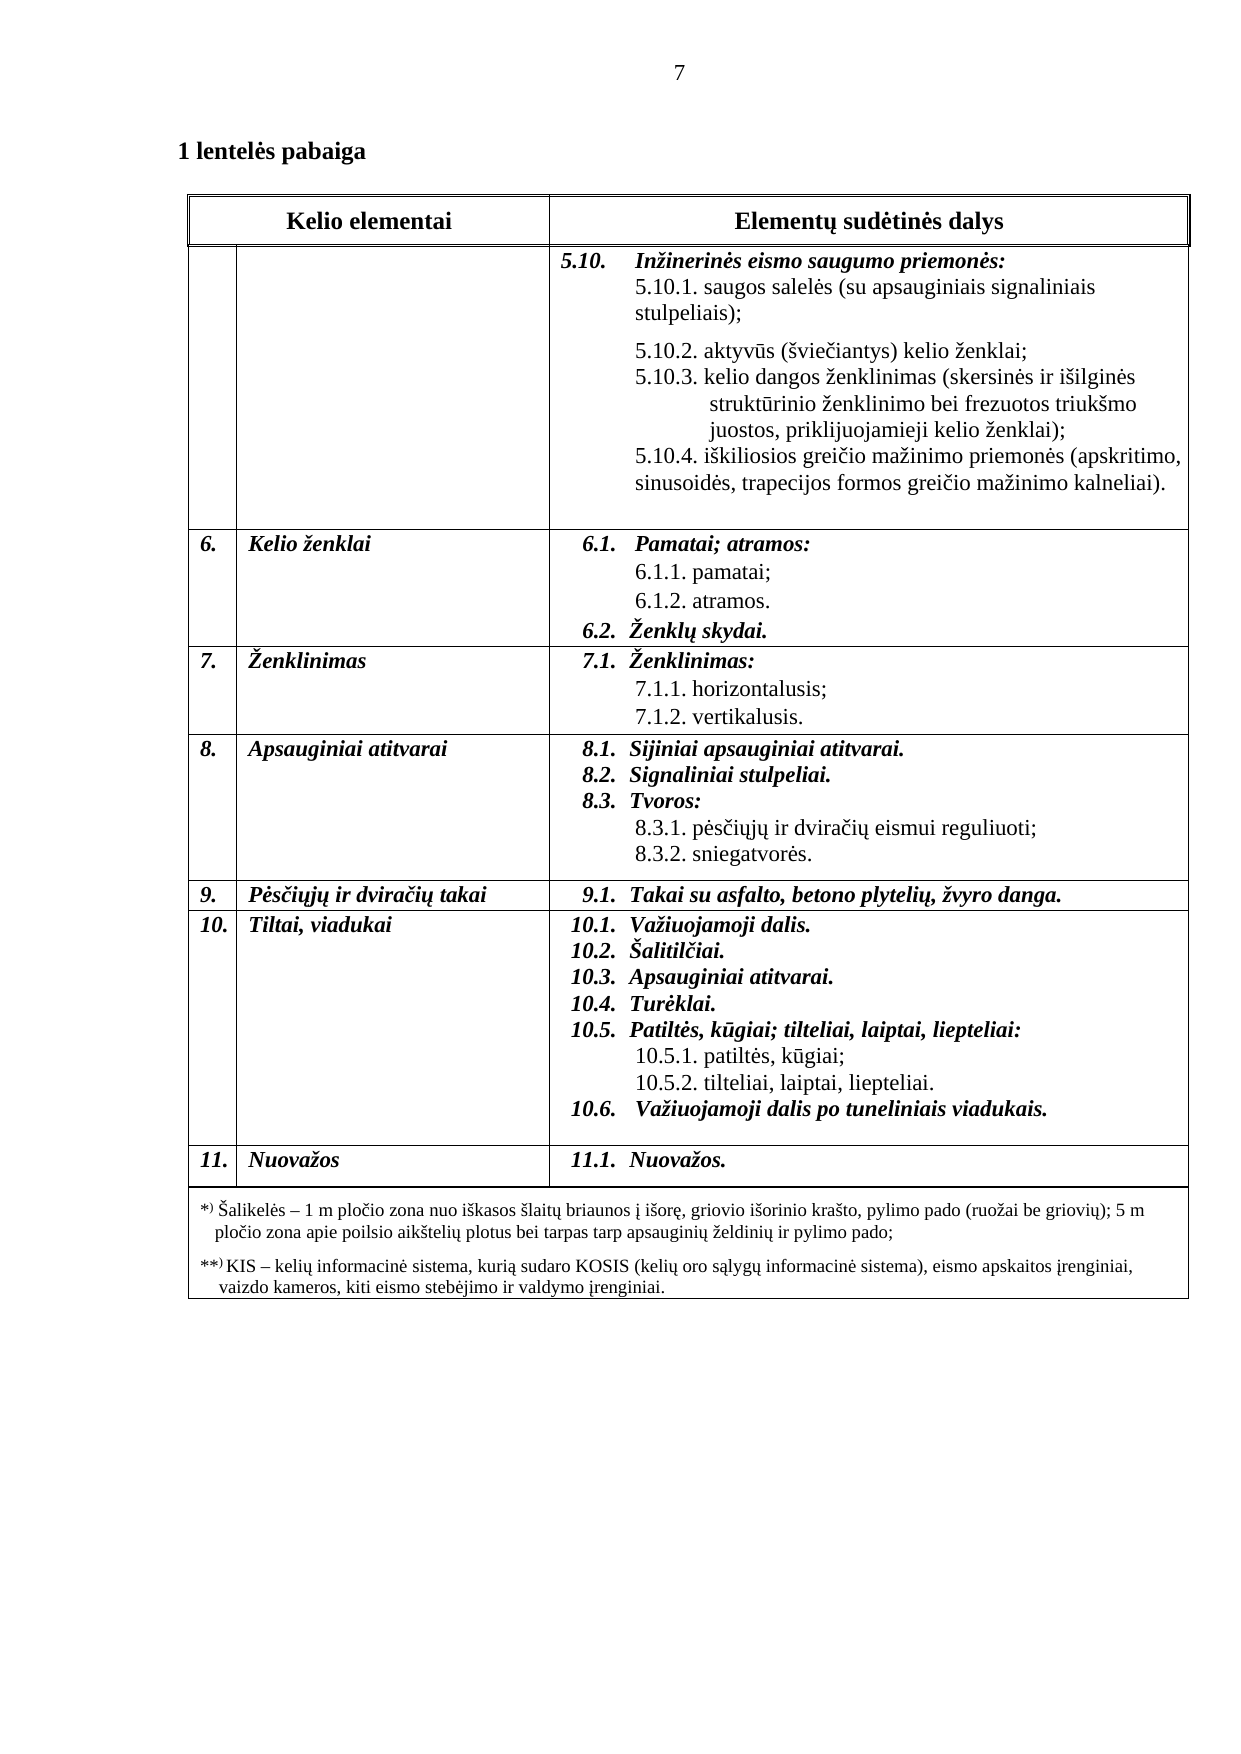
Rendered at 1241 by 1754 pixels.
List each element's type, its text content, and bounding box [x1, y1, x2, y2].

table_cell 6. [189, 530, 236, 558]
table_cell [189, 675, 236, 703]
table_cell 5.10.2. aktyvūs (šviečiantys) kelio ženklai; 5.10.3. kelio dangos ženklinimas (skersinės ir išilginės struktūrinio ženklinimo bei frezuotos triukšmo juostos, priklijuojamieji kelio ženklai); 5.10.4. iškiliosios greičio mažinimo priemonės (apskritimo, sinusoidės, trapecijos formos greičio mažinimo kalneliai). [624, 337, 1188, 529]
table_cell 6.1.1. pamatai; [624, 558, 1188, 587]
table_header Kelio elementai [190, 197, 549, 244]
table_cell Apsauginiai atitvarai [237, 735, 549, 880]
table_cell [237, 704, 549, 734]
table_cell [237, 337, 549, 529]
table_cell Ženklų skydai. [624, 617, 1188, 646]
table_cell 10.1. 10.2. 10.3. 10.4. 10.5. 10.6. [550, 911, 624, 1145]
table_cell 7. [189, 647, 236, 674]
table_cell Ženklinimas [237, 647, 549, 674]
table_cell [189, 617, 236, 646]
table_cell Važiuojamoji dalis. Šalitilčiai. Apsauginiai atitvarai. Turėklai. Patiltės, kūgiai; tilteliai, laiptai, liepteliai: 10.5.1. patiltės, kūgiai; 10.5.2. tilteliai, laiptai, liepteliai. Važiuojamoji dalis po tuneliniais viadukais. [624, 911, 1188, 1145]
table_cell Inžinerinės eismo saugumo priemonės: 5.10.1. saugos salelės (su apsauginiais signaliniais stulpeliais); [624, 247, 1188, 337]
table_cell [550, 704, 624, 734]
table_cell [237, 558, 549, 587]
table_cell 8. [189, 735, 236, 880]
table_cell 7.1.2. vertikalusis. [624, 704, 1188, 734]
table_cell Ženklinimas: [624, 647, 1188, 674]
table_cell 9. [189, 881, 236, 909]
table_cell Pamatai; atramos: [624, 530, 1188, 558]
table_cell Takai su asfalto, betono plytelių, žvyro danga. [624, 881, 1188, 909]
table_cell [550, 558, 624, 587]
table_cell 6.1. [550, 530, 624, 558]
table_cell Tiltai, viadukai [237, 911, 549, 1145]
table_cell [550, 337, 624, 529]
table_cell 6.2. [550, 617, 624, 646]
table_cell [550, 675, 624, 703]
table_cell [237, 675, 549, 703]
table_cell Sijiniai apsauginiai atitvarai. Signaliniai stulpeliai. Tvoros: 8.3.1. pėsčiųjų ir dviračių eismui reguliuoti; 8.3.2. sniegatvorės. [624, 735, 1188, 880]
table_cell [189, 587, 236, 617]
text 1 lentelės pabaiga [177, 136, 1181, 165]
table_cell [237, 617, 549, 646]
table_cell Kelio ženklai [237, 530, 549, 558]
table_cell Pėsčiųjų ir dviračių takai [237, 881, 549, 909]
table_cell 7.1.1. horizontalusis; [624, 675, 1188, 703]
table_cell [189, 247, 236, 337]
table_cell 11. [189, 1146, 236, 1186]
table_cell 10. [189, 911, 236, 1145]
table_cell 9.1. [550, 881, 624, 909]
table_cell 11.1. [550, 1146, 624, 1186]
table_cell [237, 587, 549, 617]
table_cell [237, 247, 549, 337]
table_header Elementų sudėtinės dalys [550, 197, 1187, 244]
table_cell [550, 587, 624, 617]
table_cell *) Šalikelės – 1 m pločio zona nuo iškasos šlaitų briaunos į išorę, griovio išorinio krašto, pylimo pado (ruožai be griovių); 5 m pločio zona apie poilsio aikštelių plotus bei tarpas tarp apsauginių želdinių ir pylimo pado; **) KIS – kelių informacinė sistema, kurią sudaro KOSIS (kelių oro sąlygų informacinė sistema), eismo apskaitos įrenginiai, vaizdo kameros, kiti eismo stebėjimo ir valdymo įrenginiai. [189, 1188, 1188, 1298]
table_cell [189, 704, 236, 734]
table_cell [189, 558, 236, 587]
table_cell 7.1. [550, 647, 624, 674]
table_cell [189, 337, 236, 529]
table_cell Nuovažos [237, 1146, 549, 1186]
table_cell 6.1.2. atramos. [624, 587, 1188, 617]
table_cell 5.10. [550, 247, 624, 337]
table_cell 8.1. 8.2. 8.3. [550, 735, 624, 880]
table_cell Nuovažos. [624, 1146, 1188, 1186]
